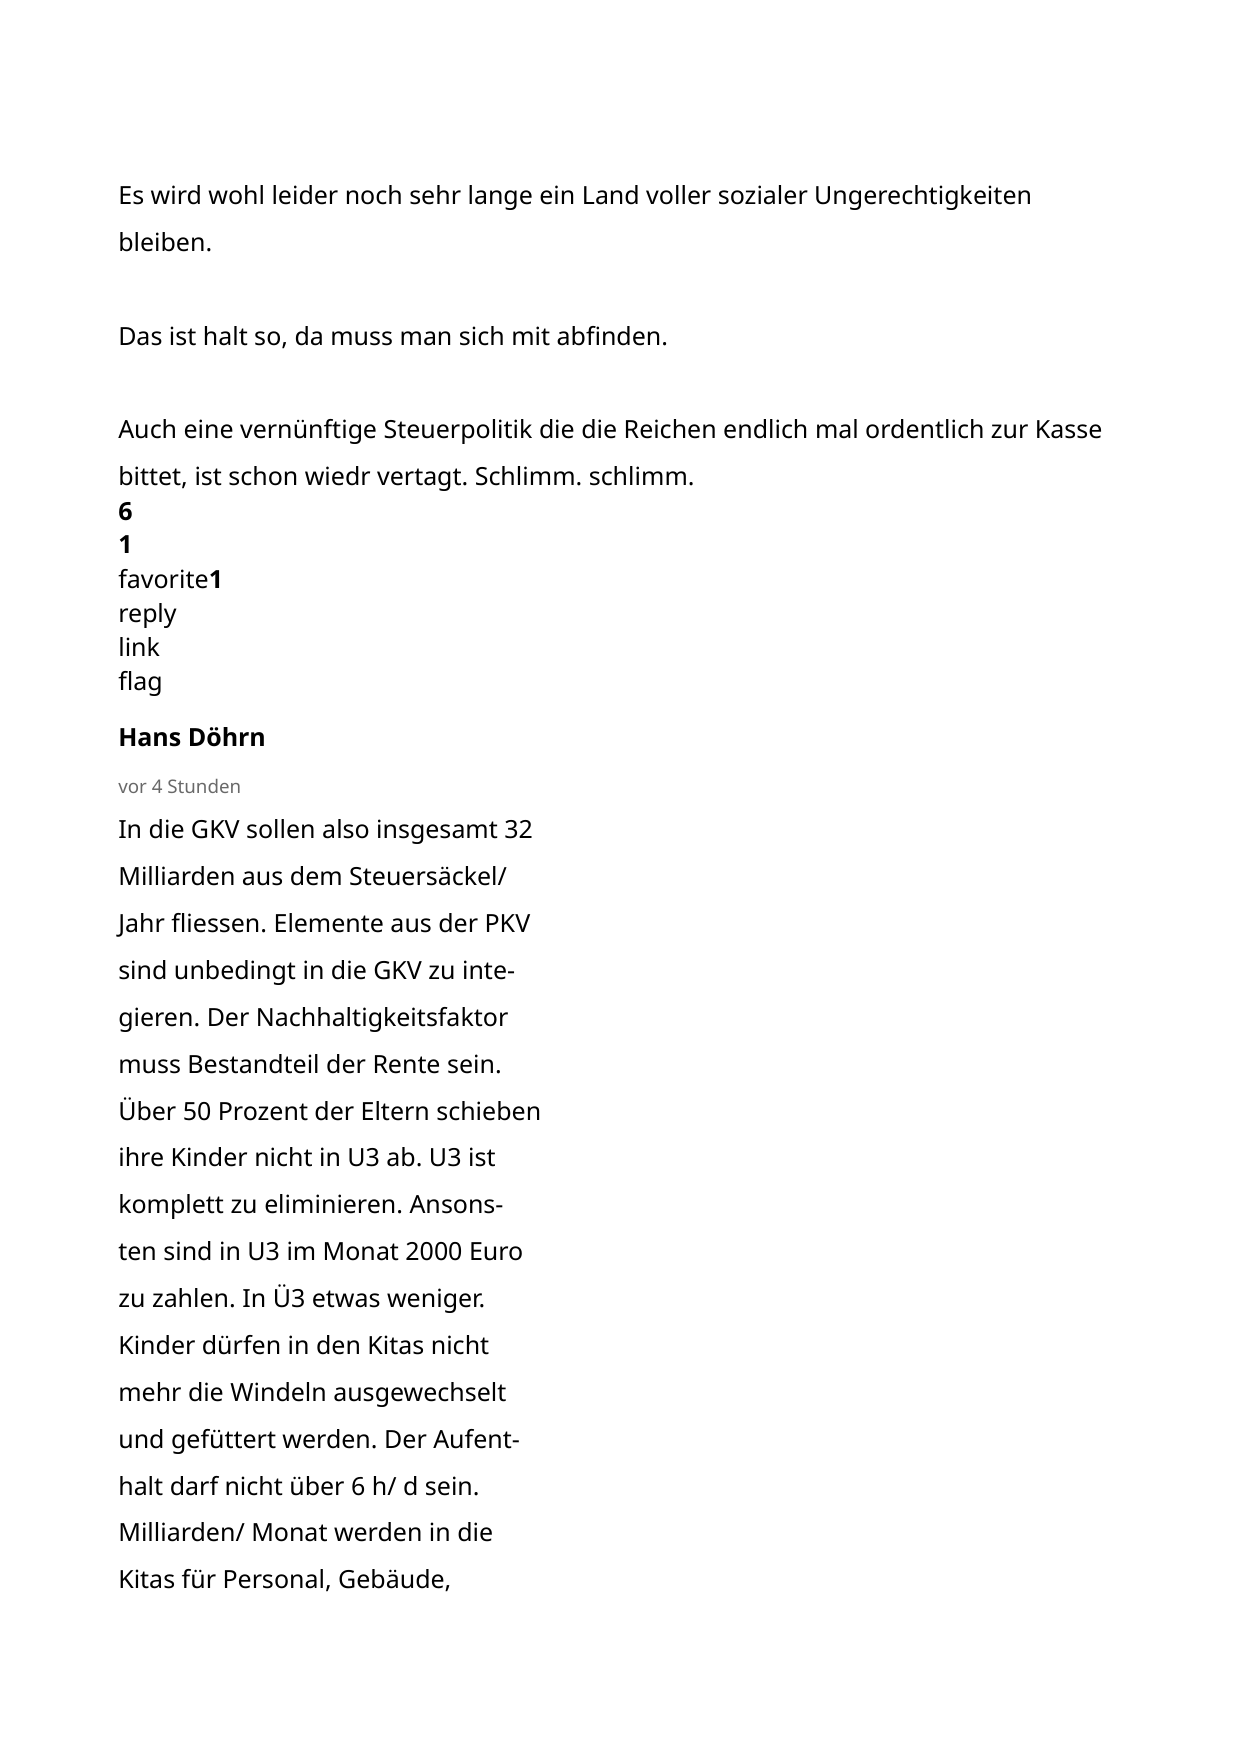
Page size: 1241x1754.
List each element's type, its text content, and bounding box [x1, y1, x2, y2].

text link [118, 629, 1122, 663]
text In die GKV sollen also insgesamt 32 Milliarden aus dem Steuersäckel/ Jahr fliessen. Elemente aus der PKV sind unbedingt in die GKV zu inte- gieren. Der Nachhaltigkeitsfaktor muss Bestandteil der Rente sein. Über 50 Prozent der Eltern schieben ihre Kinder nicht in U3 ab. U3 ist komplett zu eliminieren. Ansons- ten sind in U3 im Monat 2000 Euro zu zahlen. In Ü3 etwas weniger. Kinder dürfen in den Kitas nicht mehr die Windeln ausgewechselt und gefüttert werden. Der Aufent- halt darf nicht über 6 h/ d sein. Milliarden/ Monat werden in die Kitas für Personal, Gebäude, [118, 799, 1122, 1596]
text favorite1 [118, 561, 1122, 595]
text Es wird wohl leider noch sehr lange ein Land voller sozialer Ungerechtigkeiten bleiben. Das ist halt so, da muss man sich mit abfinden. Auch eine vernünftige Steuerpolitik die die Reichen endlich mal ordentlich zur Kasse bittet, ist schon wiedr vertagt. Schlimm. schlimm. [118, 118, 1122, 493]
text 6 [118, 493, 1122, 527]
text flag [118, 663, 1122, 697]
text vor 4 Stunden [118, 769, 1122, 799]
text 1 [118, 527, 1122, 561]
text reply [118, 595, 1122, 629]
text Hans Döhrn [118, 713, 1114, 754]
